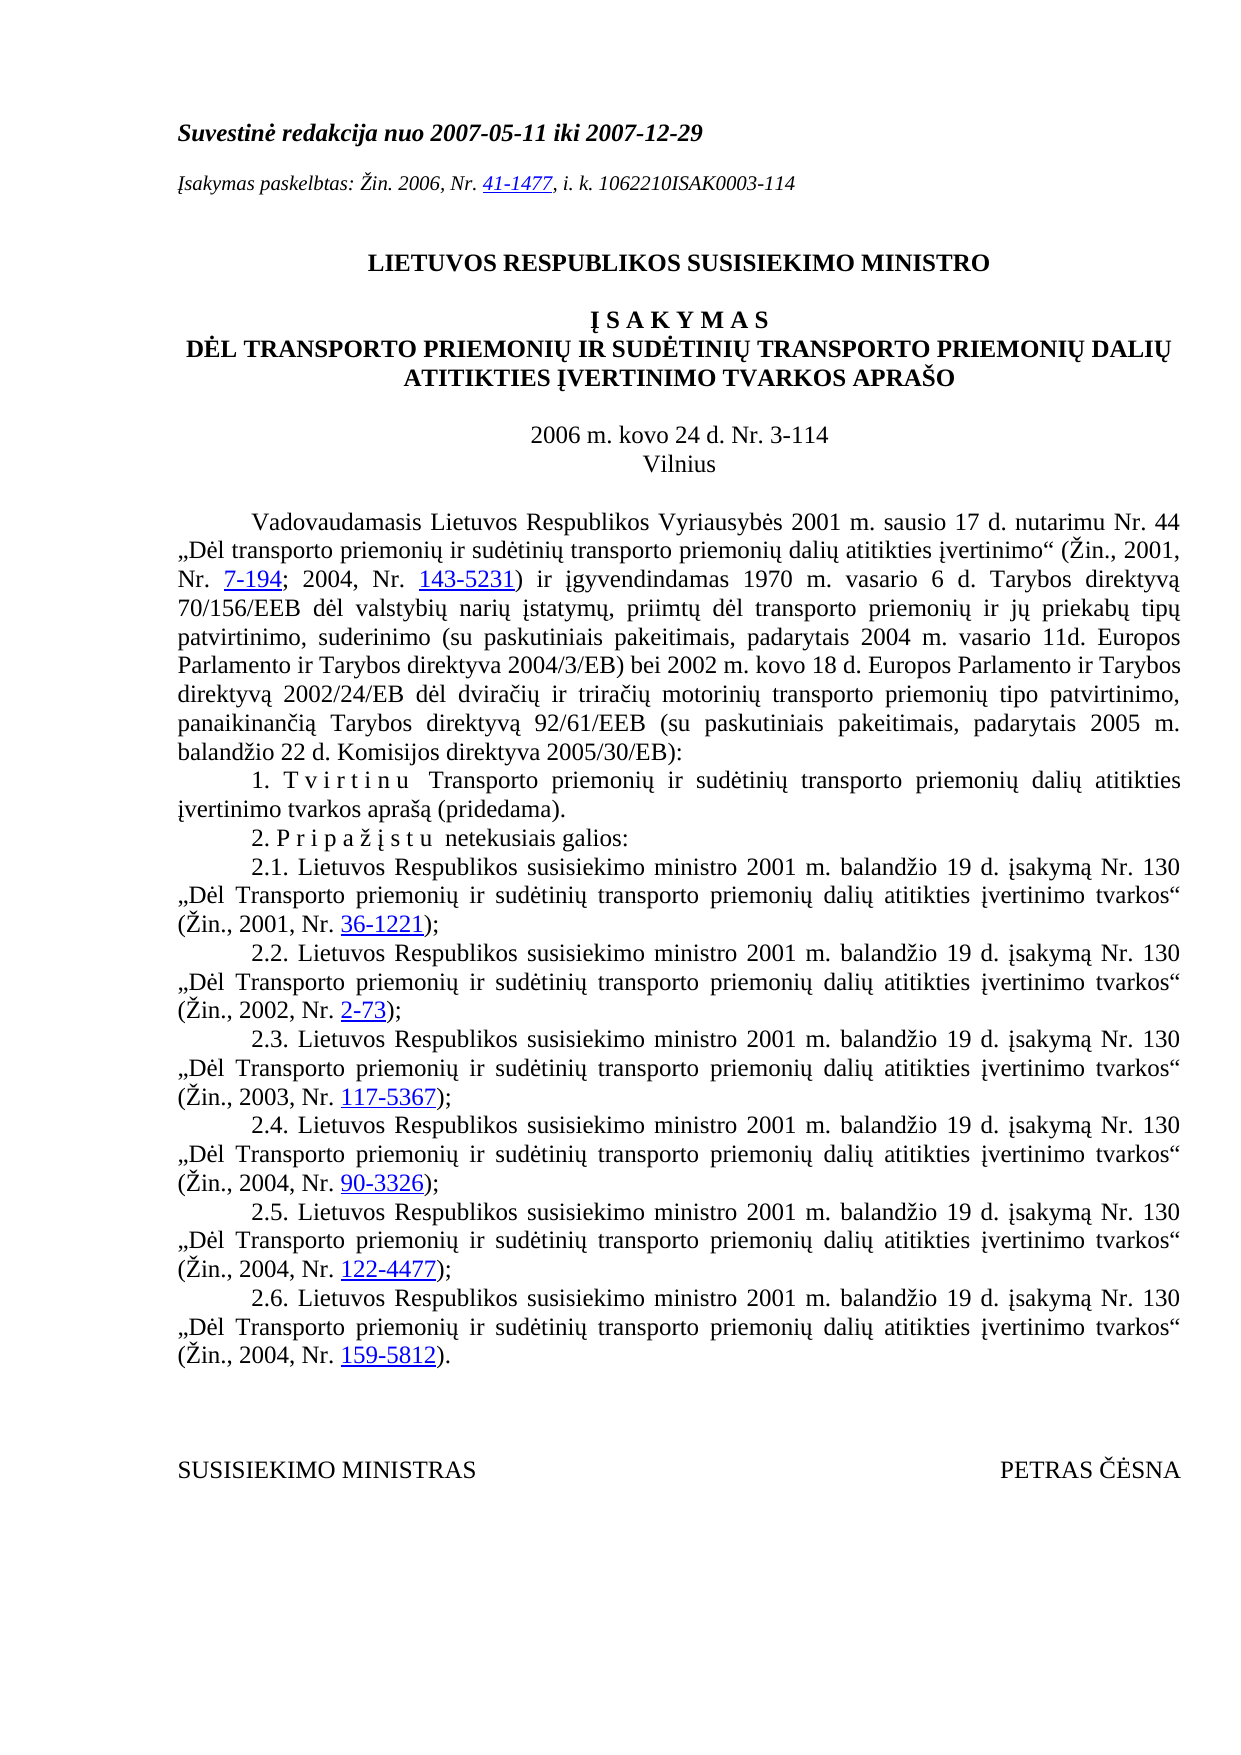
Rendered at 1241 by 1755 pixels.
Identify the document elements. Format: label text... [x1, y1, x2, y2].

text SUSISIEKIMO MINISTRAS PETRAS ČĖSNA [177, 1455, 1181, 1484]
text DĖL TRANSPORTO PRIEMONIŲ IR SUDĖTINIŲ TRANSPORTO PRIEMONIŲ DALIŲ ATITIKTIES ĮVERTINIMO TVARKOS APRAŠO [177, 334, 1181, 392]
text 2.1. Lietuvos Respublikos susisiekimo ministro 2001 m. balandžio 19 d. įsakymą Nr. 130 „Dėl Transporto priemonių ir sudėtinių transporto priemonių dalių atitikties įvertinimo tvarkos“ (Žin., 2001, Nr. 36-1221); [177, 852, 1181, 938]
text Suvestinė redakcija nuo 2007-05-11 iki 2007-12-29 [177, 118, 1181, 147]
text 2.6. Lietuvos Respublikos susisiekimo ministro 2001 m. balandžio 19 d. įsakymą Nr. 130 „Dėl Transporto priemonių ir sudėtinių transporto priemonių dalių atitikties įvertinimo tvarkos“ (Žin., 2004, Nr. 159-5812). [177, 1283, 1181, 1369]
text 2.4. Lietuvos Respublikos susisiekimo ministro 2001 m. balandžio 19 d. įsakymą Nr. 130 „Dėl Transporto priemonių ir sudėtinių transporto priemonių dalių atitikties įvertinimo tvarkos“ (Žin., 2004, Nr. 90-3326); [177, 1110, 1181, 1197]
text 2. Pripažįstu netekusiais galios: [177, 823, 1181, 852]
text 2.2. Lietuvos Respublikos susisiekimo ministro 2001 m. balandžio 19 d. įsakymą Nr. 130 „Dėl Transporto priemonių ir sudėtinių transporto priemonių dalių atitikties įvertinimo tvarkos“ (Žin., 2002, Nr. 2-73); [177, 938, 1181, 1024]
text LIETUVOS RESPUBLIKOS SUSISIEKIMO MINISTRO [177, 248, 1181, 277]
text 2006 m. kovo 24 d. Nr. 3-114 [177, 420, 1181, 449]
text Vilnius [177, 449, 1181, 478]
text Įsakymas paskelbtas: Žin. 2006, Nr. 41-1477, i. k. 1062210ISAK0003-114 [177, 171, 1181, 195]
text 2.3. Lietuvos Respublikos susisiekimo ministro 2001 m. balandžio 19 d. įsakymą Nr. 130 „Dėl Transporto priemonių ir sudėtinių transporto priemonių dalių atitikties įvertinimo tvarkos“ (Žin., 2003, Nr. 117-5367); [177, 1024, 1181, 1110]
text Vadovaudamasis Lietuvos Respublikos Vyriausybės 2001 m. sausio 17 d. nutarimu Nr. 44 „Dėl transporto priemonių ir sudėtinių transporto priemonių dalių atitikties įvertinimo“ (Žin., 2001, Nr. 7-194; 2004, Nr. 143-5231) ir įgyvendindamas 1970 m. vasario 6 d. Tarybos direktyvą 70/156/EEB dėl valstybių narių įstatymų, priimtų dėl transporto priemonių ir jų priekabų tipų patvirtinimo, suderinimo (su paskutiniais pakeitimais, padarytais 2004 m. vasario 11d. Europos Parlamento ir Tarybos direktyva 2004/3/EB) bei 2002 m. kovo 18 d. Europos Parlamento ir Tarybos direktyvą 2002/24/EB dėl dviračių ir triračių motorinių transporto priemonių tipo patvirtinimo, panaikinančią Tarybos direktyvą 92/61/EEB (su paskutiniais pakeitimais, padarytais 2005 m. balandžio 22 d. Komisijos direktyva 2005/30/EB): [177, 507, 1181, 765]
text 1. Tvirtinu Transporto priemonių ir sudėtinių transporto priemonių dalių atitikties įvertinimo tvarkos aprašą (pridedama). [177, 765, 1181, 823]
text Į S A K Y M A S [177, 305, 1181, 334]
text 2.5. Lietuvos Respublikos susisiekimo ministro 2001 m. balandžio 19 d. įsakymą Nr. 130 „Dėl Transporto priemonių ir sudėtinių transporto priemonių dalių atitikties įvertinimo tvarkos“ (Žin., 2004, Nr. 122-4477); [177, 1197, 1181, 1283]
